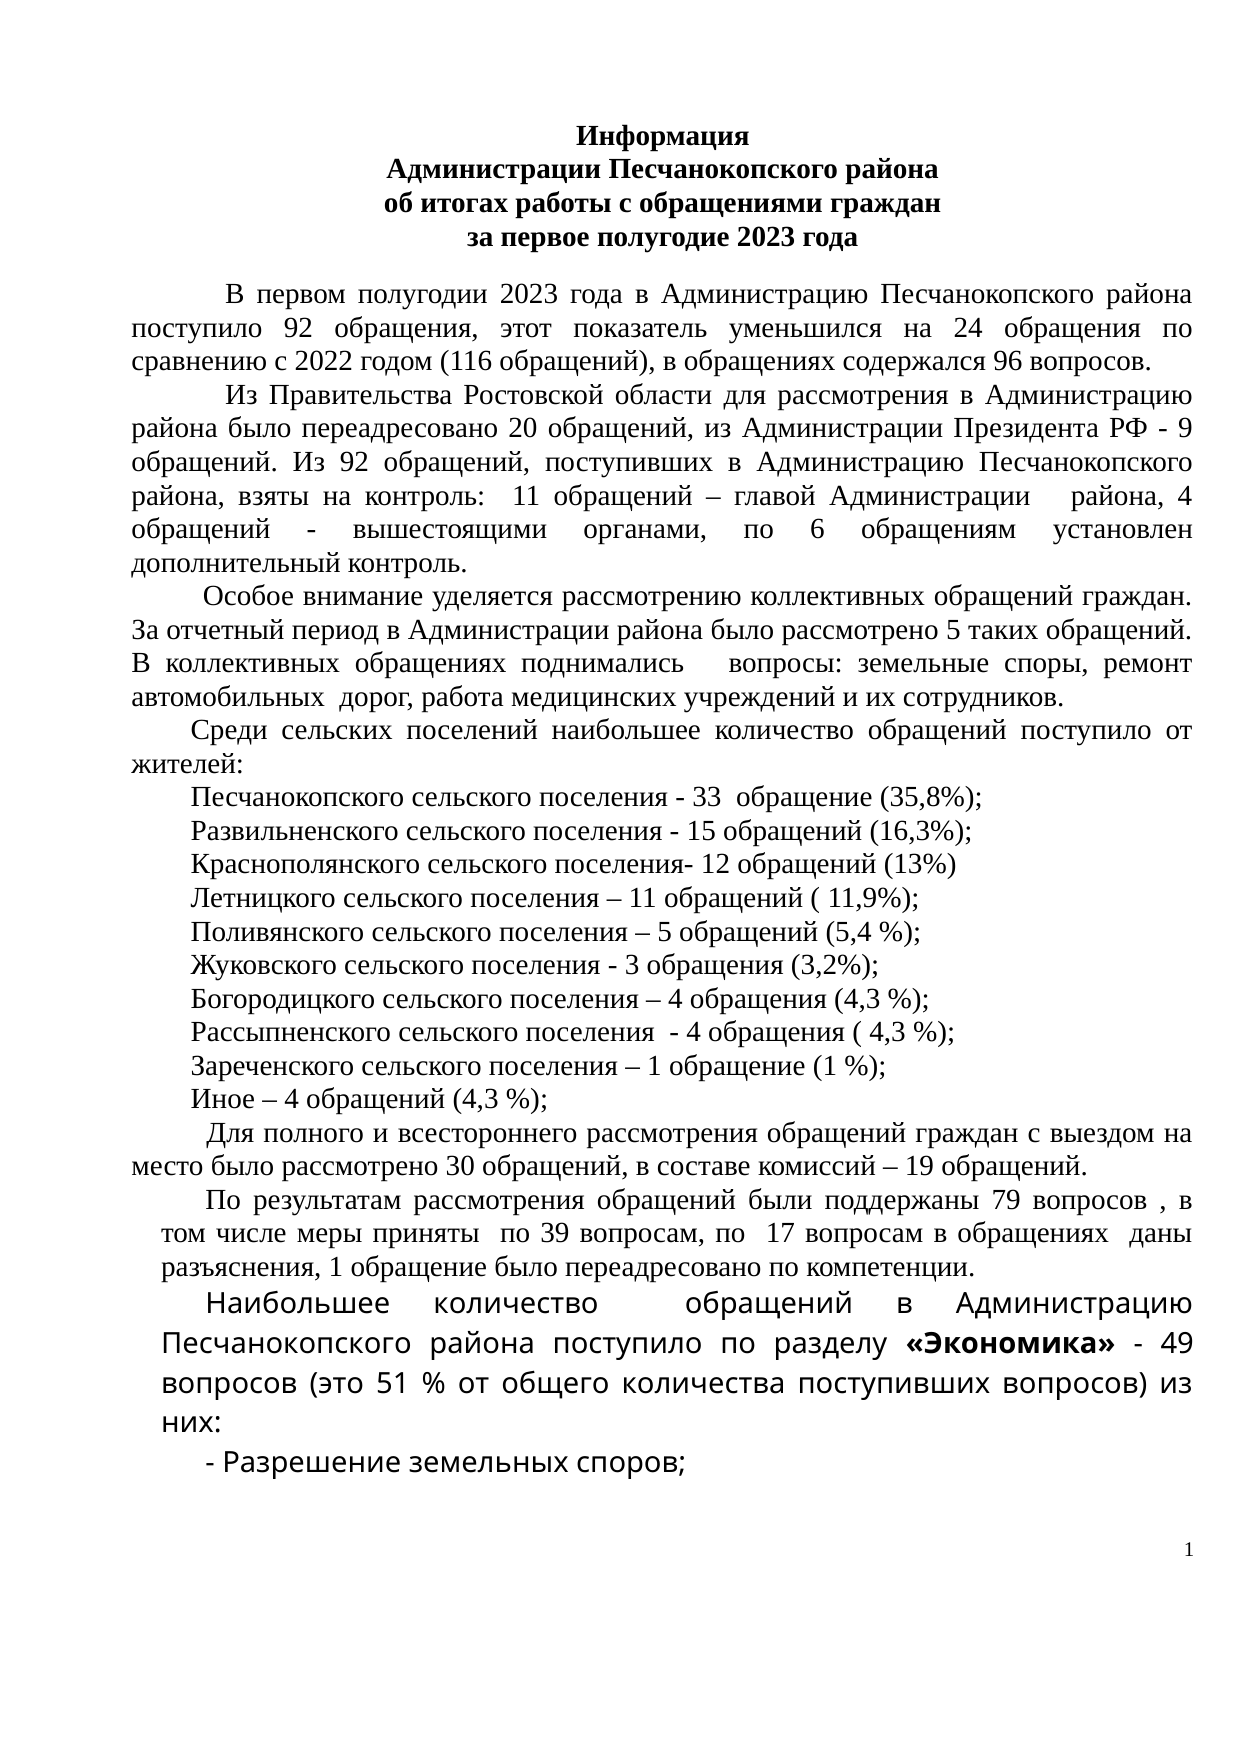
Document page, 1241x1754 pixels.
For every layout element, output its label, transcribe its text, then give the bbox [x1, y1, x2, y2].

text Рассыпненского сельского поселения - 4 обращения ( 4,3 %); [131, 1014, 1194, 1048]
text Среди сельских поселений наибольшее количество обращений поступило от жителей: [131, 712, 1194, 779]
text В первом полугодии 2023 года в Администрацию Песчанокопского района поступило 92 обращения, этот показатель уменьшился на 24 обращения по сравнению с 2022 годом (116 обращений), в обращениях содержался 96 вопросов. [131, 276, 1194, 377]
text Летницкого сельского поселения – 11 обращений ( 11,9%); [131, 880, 1194, 914]
text Из Правительства Ростовской области для рассмотрения в Администрацию района было переадресовано 20 обращений, из Администрации Президента РФ - 9 обращений. Из 92 обращений, поступивших в Администрацию Песчанокопского района, взяты на контроль: 11 обращений – главой Администрации района, 4 обращений - вышестоящими органами, по 6 обращениям установлен дополнительный контроль. [131, 377, 1194, 578]
text Краснополянского сельского поселения- 12 обращений (13%) [131, 847, 1194, 880]
text Жуковского сельского поселения - 3 обращения (3,2%); [131, 947, 1194, 981]
text - Разрешение земельных споров; [161, 1441, 1194, 1481]
text об итогах работы с обращениями граждан [131, 185, 1194, 219]
text Иное – 4 обращений (4,3 %); [131, 1081, 1194, 1115]
text Для полного и всестороннего рассмотрения обращений граждан с выездом на место было рассмотрено 30 обращений, в составе комиссий – 19 обращений. [131, 1115, 1194, 1182]
text Администрации Песчанокопского района [131, 152, 1194, 185]
text Наибольшее количество обращений в Администрацию Песчанокопского района поступило по разделу «Экономика» - 49 вопросов (это 51 % от общего количества поступивших вопросов) из них: [161, 1283, 1194, 1441]
text Особое внимание уделяется рассмотрению коллективных обращений граждан. За отчетный период в Администрации района было рассмотрено 5 таких обращений. В коллективных обращениях поднимались вопросы: земельные споры, ремонт автомобильных дорог, работа медицинских учреждений и их сотрудников. [131, 578, 1194, 712]
text Поливянского сельского поселения – 5 обращений (5,4 %); [131, 914, 1194, 947]
text Песчанокопского сельского поселения - 33 обращение (35,8%); [131, 779, 1194, 813]
text Зареченского сельского поселения – 1 обращение (1 %); [131, 1048, 1194, 1081]
text за первое полугодие 2023 года [131, 219, 1194, 252]
text Богородицкого сельского поселения – 4 обращения (4,3 %); [131, 981, 1194, 1014]
text Информация [131, 118, 1194, 152]
text Развильненского сельского поселения - 15 обращений (16,3%); [131, 813, 1194, 847]
text По результатам рассмотрения обращений были поддержаны 79 вопросов , в том числе меры приняты по 39 вопросам, по 17 вопросам в обращениях даны разъяснения, 1 обращение было переадресовано по компетенции. [161, 1182, 1194, 1283]
